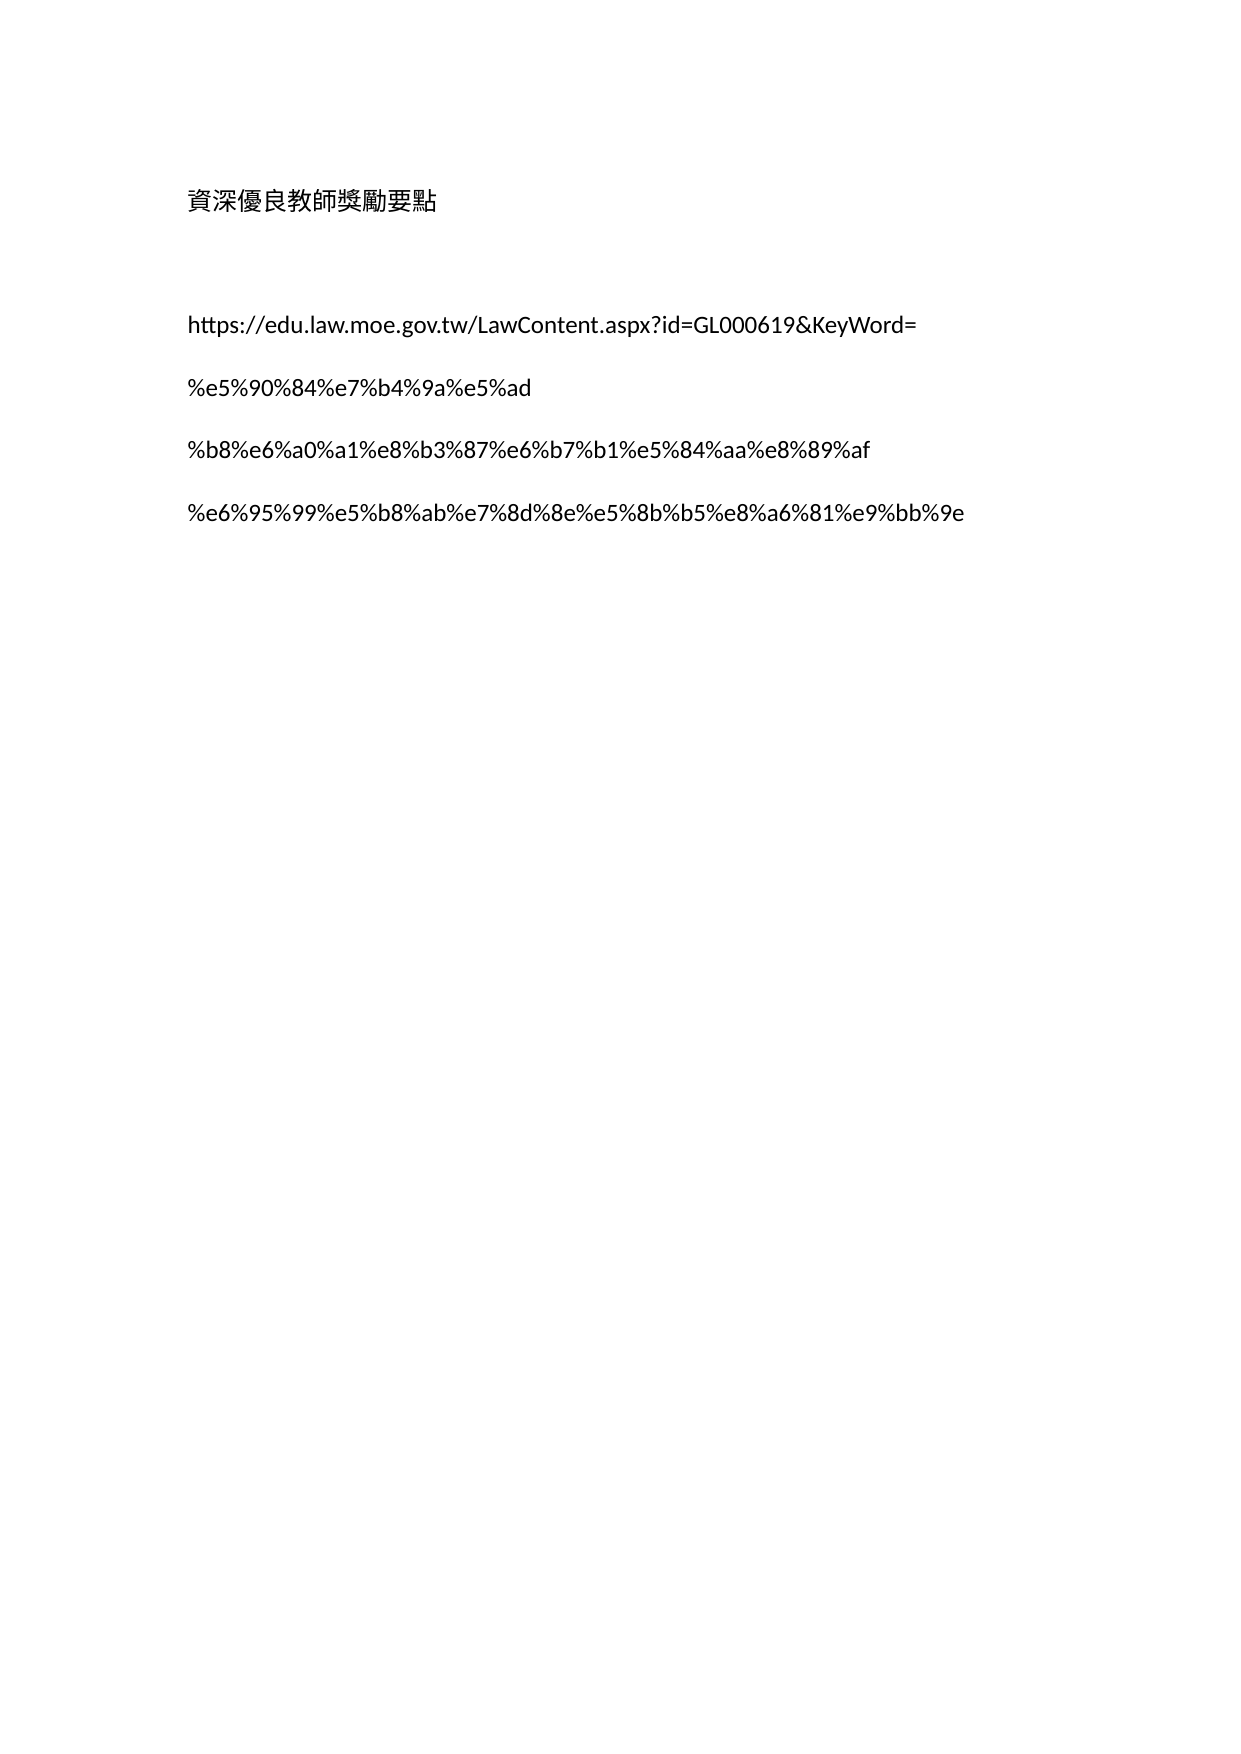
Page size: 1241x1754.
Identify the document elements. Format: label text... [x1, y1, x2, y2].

text https://edu.law.moe.gov.tw/LawContent.aspx?id=GL000619&KeyWord=%e5%90%84%e7%b4%9a%e5%ad%b8%e6%a0%a1%e8%b3%87%e6%b7%b1%e5%84%aa%e8%89%af%e6%95%99%e5%b8%ab%e7%8d%8e%e5%8b%b5%e8%a6%81%e9%bb%9e [187, 283, 1053, 533]
text 資深優良教師獎勵要點 [187, 158, 1053, 221]
